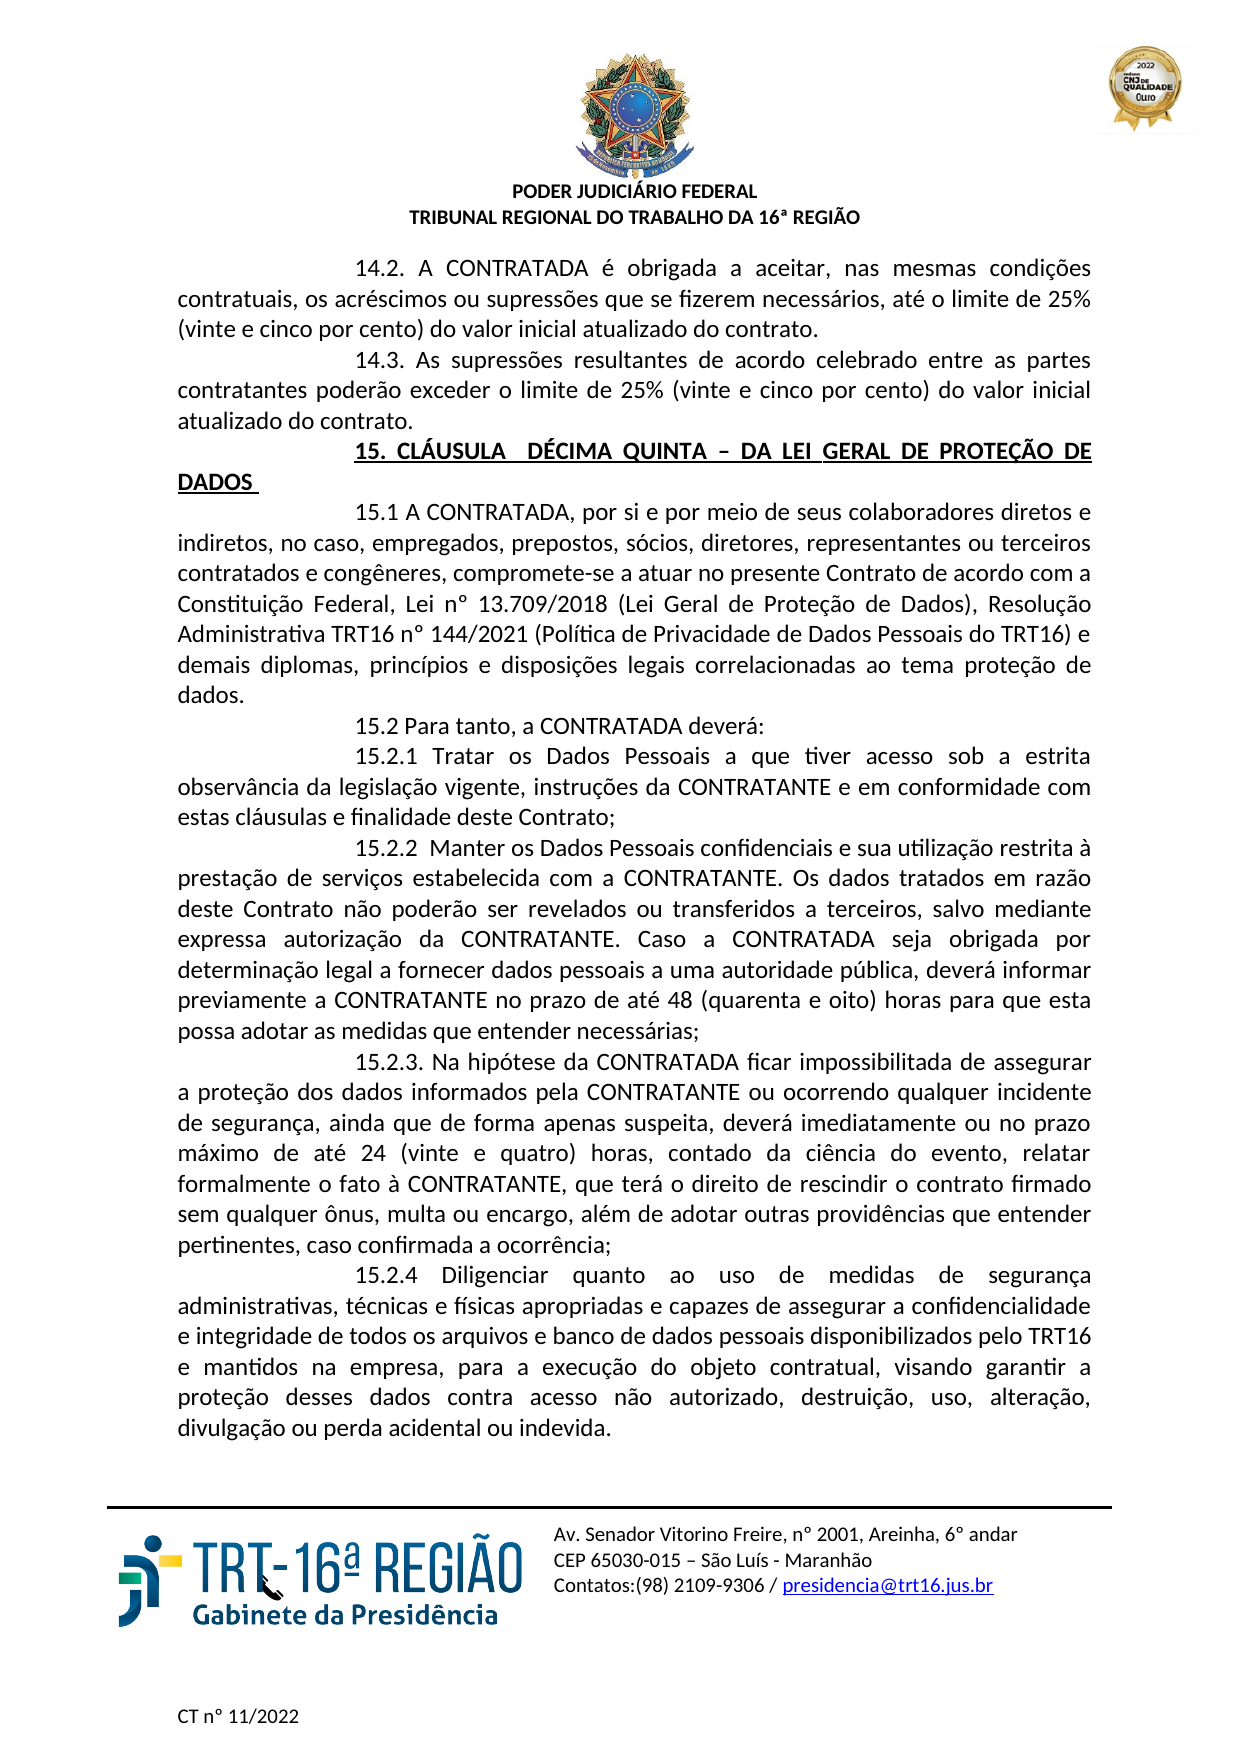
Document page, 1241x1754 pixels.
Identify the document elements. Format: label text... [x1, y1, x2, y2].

picture [118, 1533, 522, 1627]
text 15.2.4 Diligenciar quanto ao uso de medidas de segurança administrativas, técnicas e físicas apropriadas e capazes de assegurar a confidencialidade e integridade de todos os arquivos e banco de dados pessoais disponibilizados pelo TRT16 e mantidos na empresa, para a execução do objeto contratual, visando garantir a proteção desses dados contra acesso não autorizado, destruição, uso, alteração, divulgação ou perda acidental ou indevida. [177, 1259, 1092, 1442]
text 15.2.2 Manter os Dados Pessoais confidenciais e sua utilização restrita à prestação de serviços estabelecida com a CONTRATANTE. Os dados tratados em razão deste Contrato não poderão ser revelados ou transferidos a terceiros, salvo mediante expressa autorização da CONTRATANTE. Caso a CONTRATADA seja obrigada por determinação legal a fornecer dados pessoais a uma autoridade pública, deverá informar previamente a CONTRATANTE no prazo de até 48 (quarenta e oito) horas para que esta possa adotar as medidas que entender necessárias; [177, 832, 1092, 1046]
picture [1091, 42, 1199, 135]
text 15.2 Para tanto, a CONTRATADA deverá: [177, 710, 1092, 741]
text 14.3. As supressões resultantes de acordo celebrado entre as partes contratantes poderão exceder o limite de 25% (vinte e cinco por cento) do valor inicial atualizado do contrato. [177, 344, 1092, 435]
picture [575, 53, 695, 179]
text 15.2.3. Na hipótese da CONTRATADA ficar impossibilitada de assegurar a proteção dos dados informados pela CONTRATANTE ou ocorrendo qualquer incidente de segurança, ainda que de forma apenas suspeita, deverá imediatamente ou no prazo máximo de até 24 (vinte e quatro) horas, contado da ciência do evento, relatar formalmente o fato à CONTRATANTE, que terá o direito de rescindir o contrato firmado sem qualquer ônus, multa ou encargo, além de adotar outras providências que entender pertinentes, caso confirmada a ocorrência; [177, 1046, 1092, 1259]
text 15. CLÁUSULA DÉCIMA QUINTA – DA LEI GERAL DE PROTEÇÃO DE DADOS [177, 435, 1092, 496]
text 15.1 A CONTRATADA, por si e por meio de seus colaboradores diretos e indiretos, no caso, empregados, prepostos, sócios, diretores, representantes ou terceiros contratados e congêneres, compromete-se a atuar no presente Contrato de acordo com a Constituição Federal, Lei nº 13.709/2018 (Lei Geral de Proteção de Dados), Resolução Administrativa TRT16 nº 144/2021 (Política de Privacidade de Dados Pessoais do TRT16) e demais diplomas, princípios e disposições legais correlacionadas ao tema proteção de dados. [177, 496, 1092, 710]
text 14.2. A CONTRATADA é obrigada a aceitar, nas mesmas condições contratuais, os acréscimos ou supressões que se fizerem necessários, até o limite de 25% (vinte e cinco por cento) do valor inicial atualizado do contrato. [177, 252, 1092, 344]
text 15.2.1 Tratar os Dados Pessoais a que tiver acesso sob a estrita observância da legislação vigente, instruções da CONTRATANTE e em conformidade com estas cláusulas e finalidade deste Contrato; [177, 741, 1092, 832]
